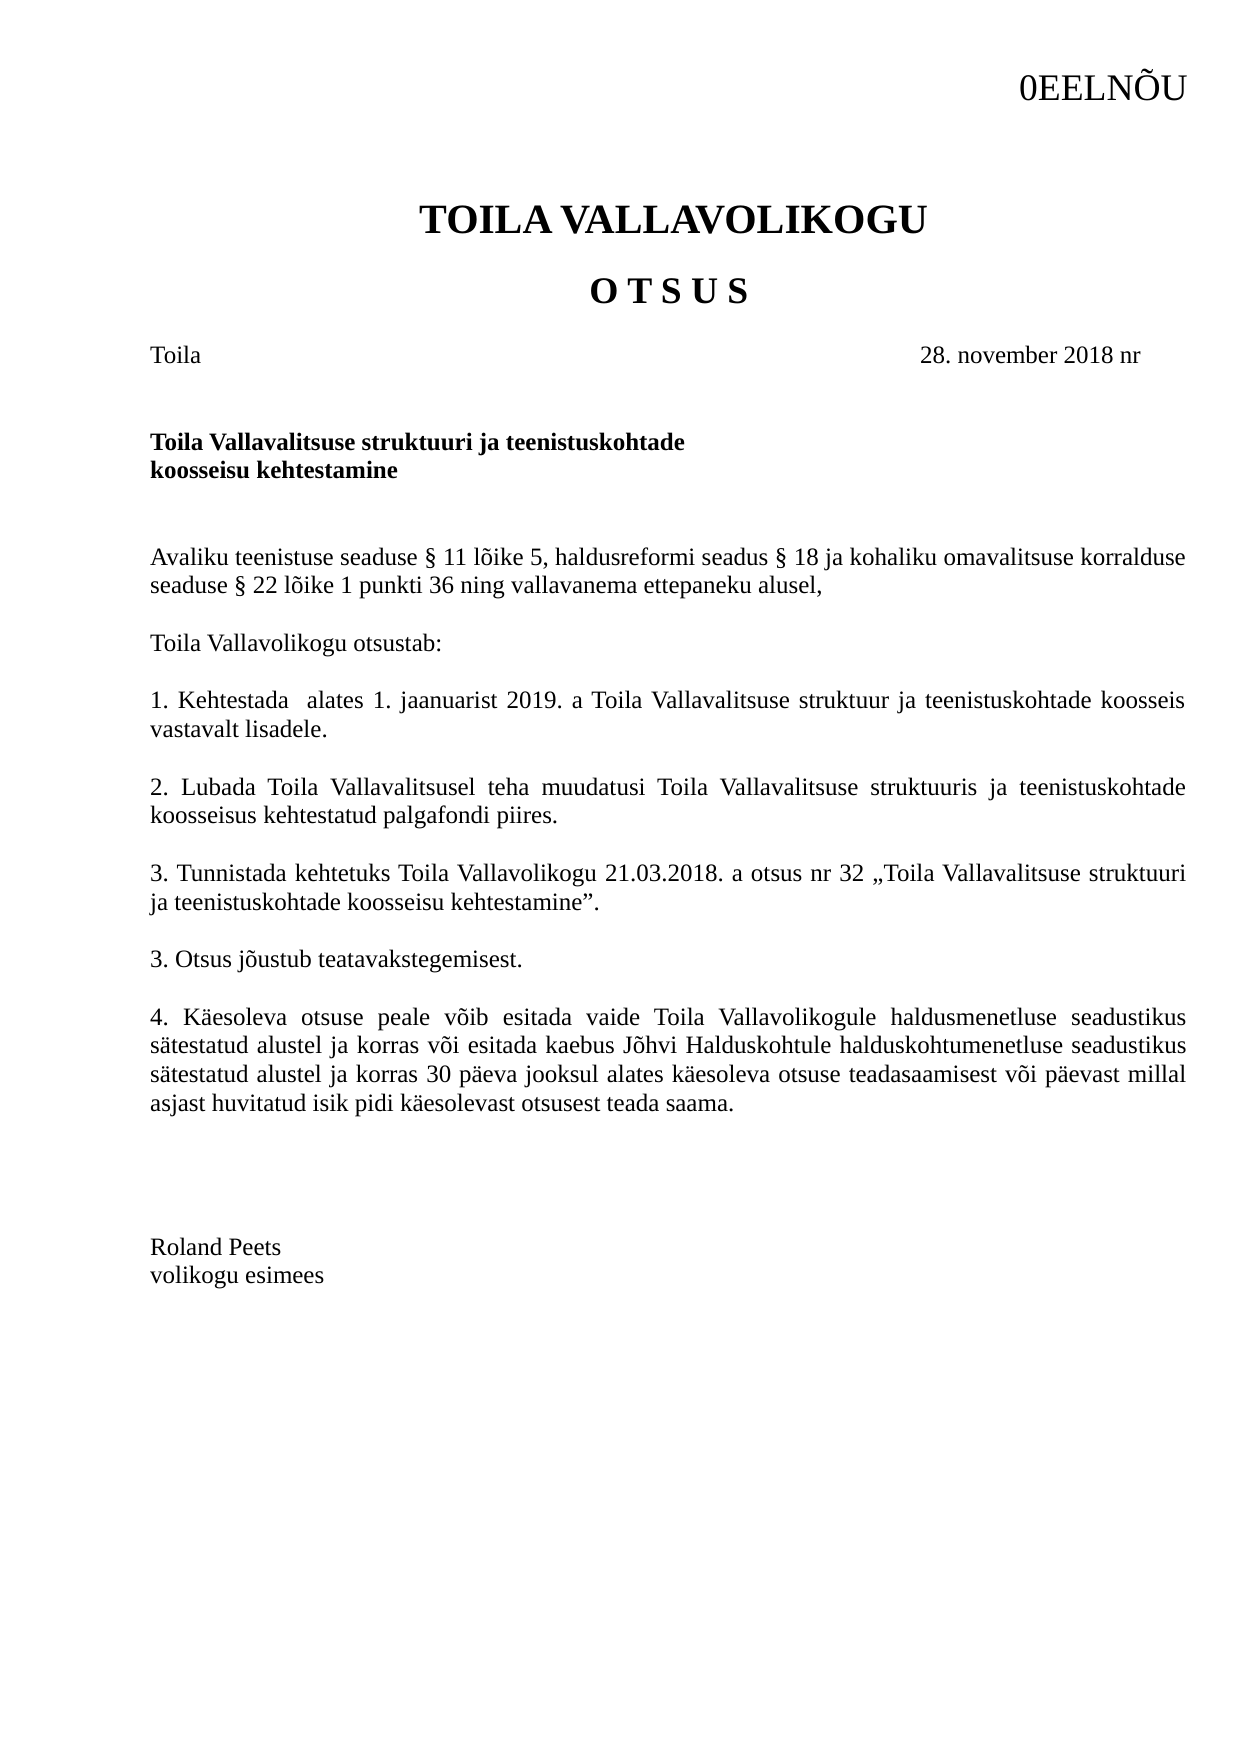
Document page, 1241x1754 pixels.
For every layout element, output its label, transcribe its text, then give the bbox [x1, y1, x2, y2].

text Toila 28. november 2018 nr [150, 341, 1187, 369]
text 2. Lubada Toila Vallavalitsusel teha muudatusi Toila Vallavalitsuse struktuuris ja teenistuskohtade koosseisus kehtestatud palgafondi piires. [150, 772, 1187, 829]
text Toila Vallavalitsuse struktuuri ja teenistuskohtade [150, 427, 1187, 456]
text Toila Vallavolikogu otsustab: [150, 628, 1187, 657]
text 3. Otsus jõustub teatavakstegemisest. [150, 944, 1187, 973]
text Avaliku teenistuse seaduse § 11 lõike 5, haldusreformi seadus § 18 ja kohaliku omavalitsuse korralduse seaduse § 22 lõike 1 punkti 36 ning vallavanema ettepaneku alusel, [150, 542, 1187, 599]
text O T S U S [150, 269, 1187, 312]
text 3. Tunnistada kehtetuks Toila Vallavolikogu 21.03.2018. a otsus nr 32 „Toila Vallavalitsuse struktuuri ja teenistuskohtade koosseisu kehtestamine”. [150, 858, 1187, 916]
subtitle 0EELNÕU [150, 65, 1187, 108]
text 1. Kehtestada alates 1. jaanuarist 2019. a Toila Vallavalitsuse struktuur ja teenistuskohtade koosseis vastavalt lisadele. [150, 686, 1187, 743]
text TOILA VALLAVOLIKOGU [150, 194, 1187, 242]
text volikogu esimees [150, 1261, 1187, 1289]
text Roland Peets [150, 1232, 1187, 1261]
text koosseisu kehtestamine [150, 456, 1187, 484]
text 4. Käesoleva otsuse peale võib esitada vaide Toila Vallavolikogule haldusmenetluse seadustikus sätestatud alustel ja korras või esitada kaebus Jõhvi Halduskohtule halduskohtumenetluse seadustikus sätestatud alustel ja korras 30 päeva jooksul alates käesoleva otsuse teadasaamisest või päevast millal asjast huvitatud isik pidi käesolevast otsusest teada saama. [150, 1002, 1187, 1117]
